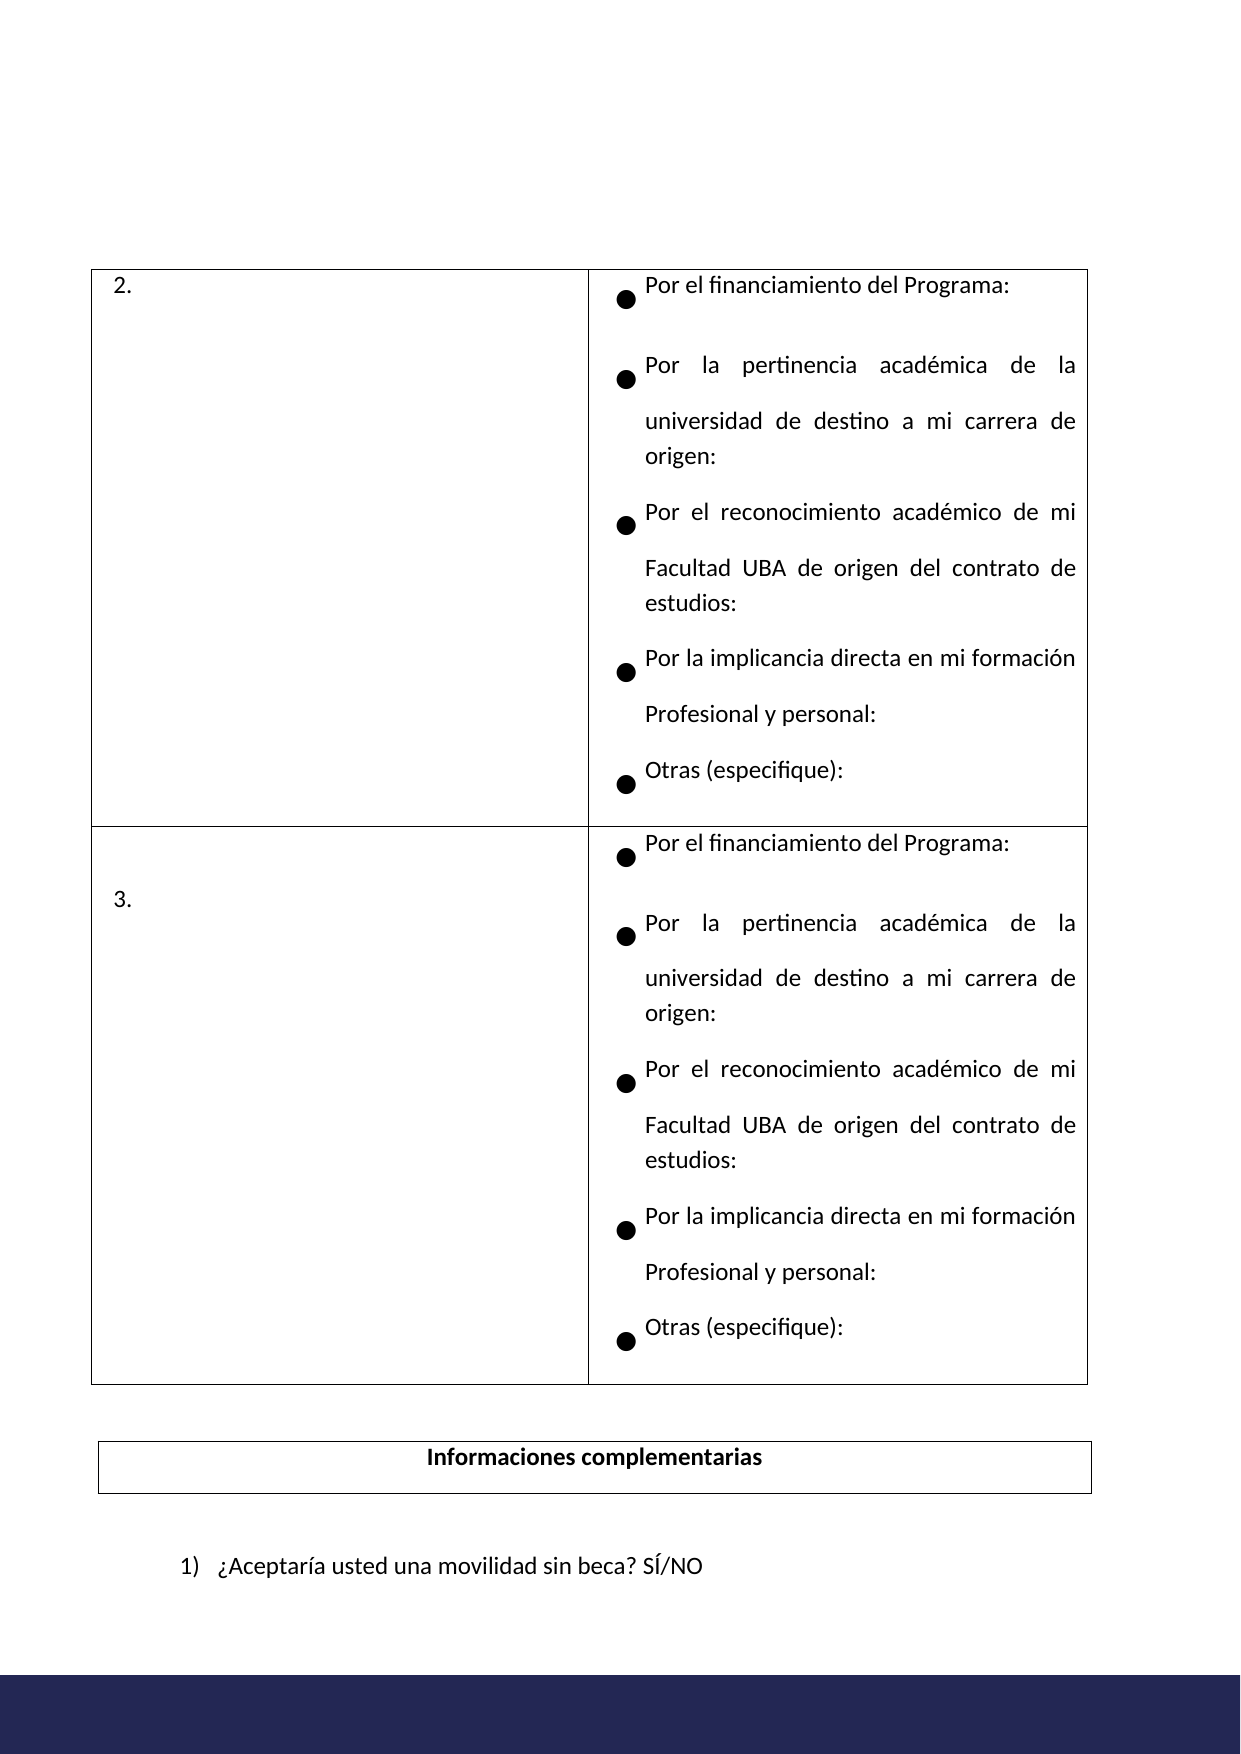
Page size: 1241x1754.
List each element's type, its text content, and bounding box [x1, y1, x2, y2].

table_cell [92, 827, 588, 1384]
table_header Informaciones complementarias [99, 1442, 1091, 1493]
table_cell Por el financiamiento del Programa: Por la pertinencia académica de la universidad de destino a mi carrera de origen: Por el reconocimiento académico de mi Facultad UBA de origen del contrato de estudios: Por la implicancia directa en mi formación Profesional y personal: Otras (especifique): [589, 827, 1087, 1384]
subtitle ¿Aceptaría usted una movilidad sin beca? SÍ/NO [179, 1550, 1122, 1580]
table_cell Por el financiamiento del Programa: Por la pertinencia académica de la universidad de destino a mi carrera de origen: Por el reconocimiento académico de mi Facultad UBA de origen del contrato de estudios: Por la implicancia directa en mi formación Profesional y personal: Otras (especifique): [589, 270, 1087, 826]
table_cell [92, 270, 588, 826]
picture [0, 1675, 1241, 1754]
